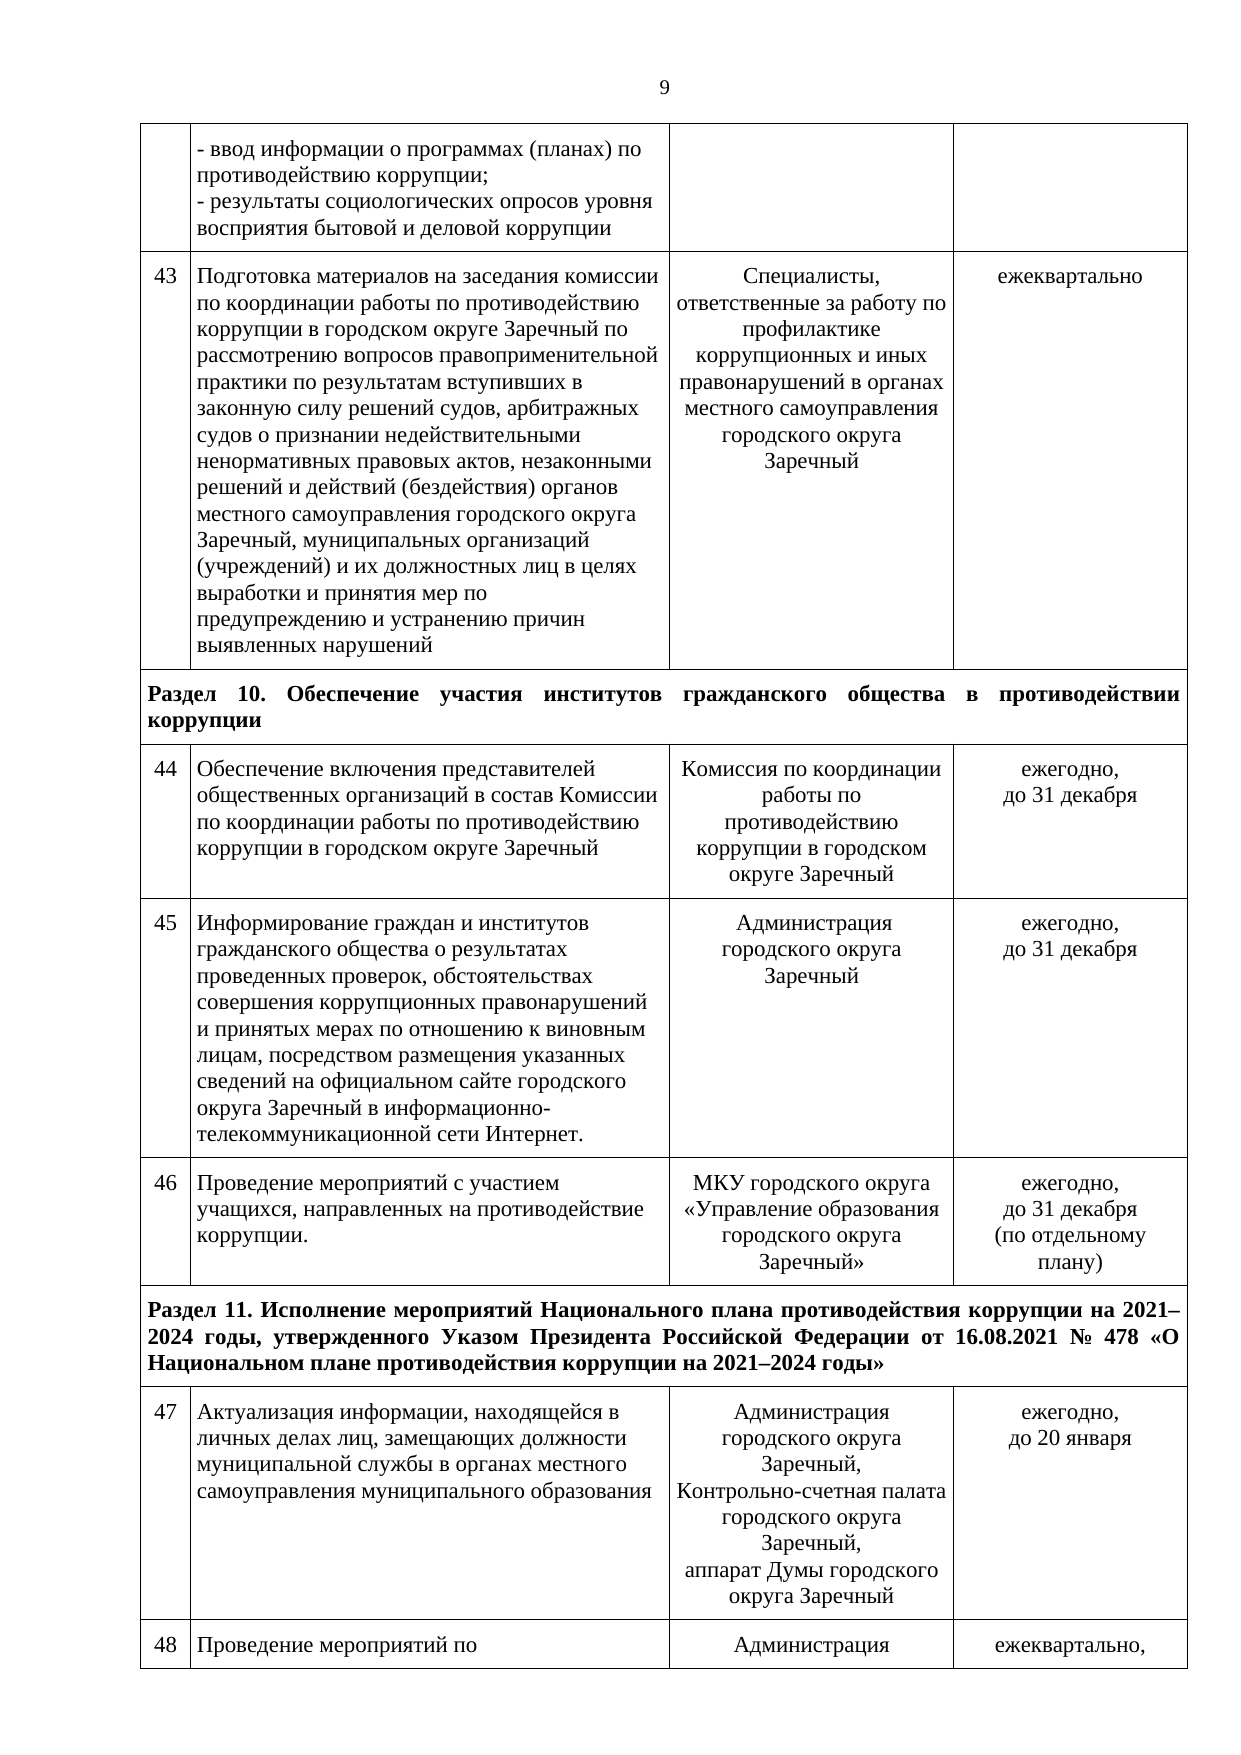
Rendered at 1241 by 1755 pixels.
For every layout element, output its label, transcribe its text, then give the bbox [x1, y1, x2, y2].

table_cell 44 [141, 745, 190, 897]
table_cell Актуализация информации, находящейся в личных делах лиц, замещающих должности муниципальной службы в органах местного самоуправления муниципального образования [191, 1387, 669, 1619]
table_cell Обеспечение включения представителей общественных организаций в состав Комиссии по координации работы по противодействию коррупции в городском округе Заречный [191, 745, 669, 897]
table_cell Администрация [670, 1620, 953, 1668]
table_cell ежегодно, до 31 декабря [954, 899, 1187, 1157]
table_cell Информирование граждан и институтов гражданского общества о результатах проведенных проверок, обстоятельствах совершения коррупционных правонарушений и принятых мерах по отношению к виновным лицам, посредством размещения указанных сведений на официальном сайте городского округа Заречный в информационно-телекоммуникационной сети Интернет. [191, 899, 669, 1157]
table_cell ежегодно, до 31 декабря [954, 745, 1187, 897]
table_cell [954, 124, 1187, 251]
table_cell МКУ городского округа «Управление образования городского округа Заречный» [670, 1158, 953, 1285]
table_cell ежегодно, до 31 декабря (по отдельному плану) [954, 1158, 1187, 1285]
table_cell [141, 124, 190, 251]
table_cell Комиссия по координации работы по противодействию коррупции в городском округе Заречный [670, 745, 953, 897]
table_cell Проведение мероприятий по [191, 1620, 669, 1668]
table_cell [670, 124, 953, 251]
table_cell 43 [141, 252, 190, 668]
table_cell 48 [141, 1620, 190, 1668]
table_cell ежеквартально, [954, 1620, 1187, 1668]
table_cell Проведение мероприятий с участием учащихся, направленных на противодействие коррупции. [191, 1158, 669, 1285]
table_cell Подготовка материалов на заседания комиссии по координации работы по противодействию коррупции в городском округе Заречный по рассмотрению вопросов правоприменительной практики по результатам вступивших в законную силу решений судов, арбитражных судов о признании недействительными ненормативных правовых актов, незаконными решений и действий (бездействия) органов местного самоуправления городского округа Заречный, муниципальных организаций (учреждений) и их должностных лиц в целях выработки и принятия мер по предупреждению и устранению причин выявленных нарушений [191, 252, 669, 668]
table_cell - ввод информации о программах (планах) по противодействию коррупции; - результаты социологических опросов уровня восприятия бытовой и деловой коррупции [191, 124, 669, 251]
table_cell 47 [141, 1387, 190, 1619]
table_cell 45 [141, 899, 190, 1157]
table_cell ежегодно, до 20 января [954, 1387, 1187, 1619]
table_cell Администрация городского округа Заречный, Контрольно-счетная палата городского округа Заречный, аппарат Думы городского округа Заречный [670, 1387, 953, 1619]
table_cell Раздел 11. Исполнение мероприятий Национального плана противодействия коррупции на 2021–2024 годы, утвержденного Указом Президента Российской Федерации от 16.08.2021 № 478 «О Национальном плане противодействия коррупции на 2021–2024 годы» [141, 1286, 1187, 1386]
table_cell Администрация городского округа Заречный [670, 899, 953, 1157]
table_cell 46 [141, 1158, 190, 1285]
table_cell Раздел 10. Обеспечение участия институтов гражданского общества в противодействии коррупции [141, 670, 1187, 743]
table_cell Специалисты, ответственные за работу по профилактике коррупционных и иных правонарушений в органах местного самоуправления городского округа Заречный [670, 252, 953, 668]
table_cell ежеквартально [954, 252, 1187, 668]
